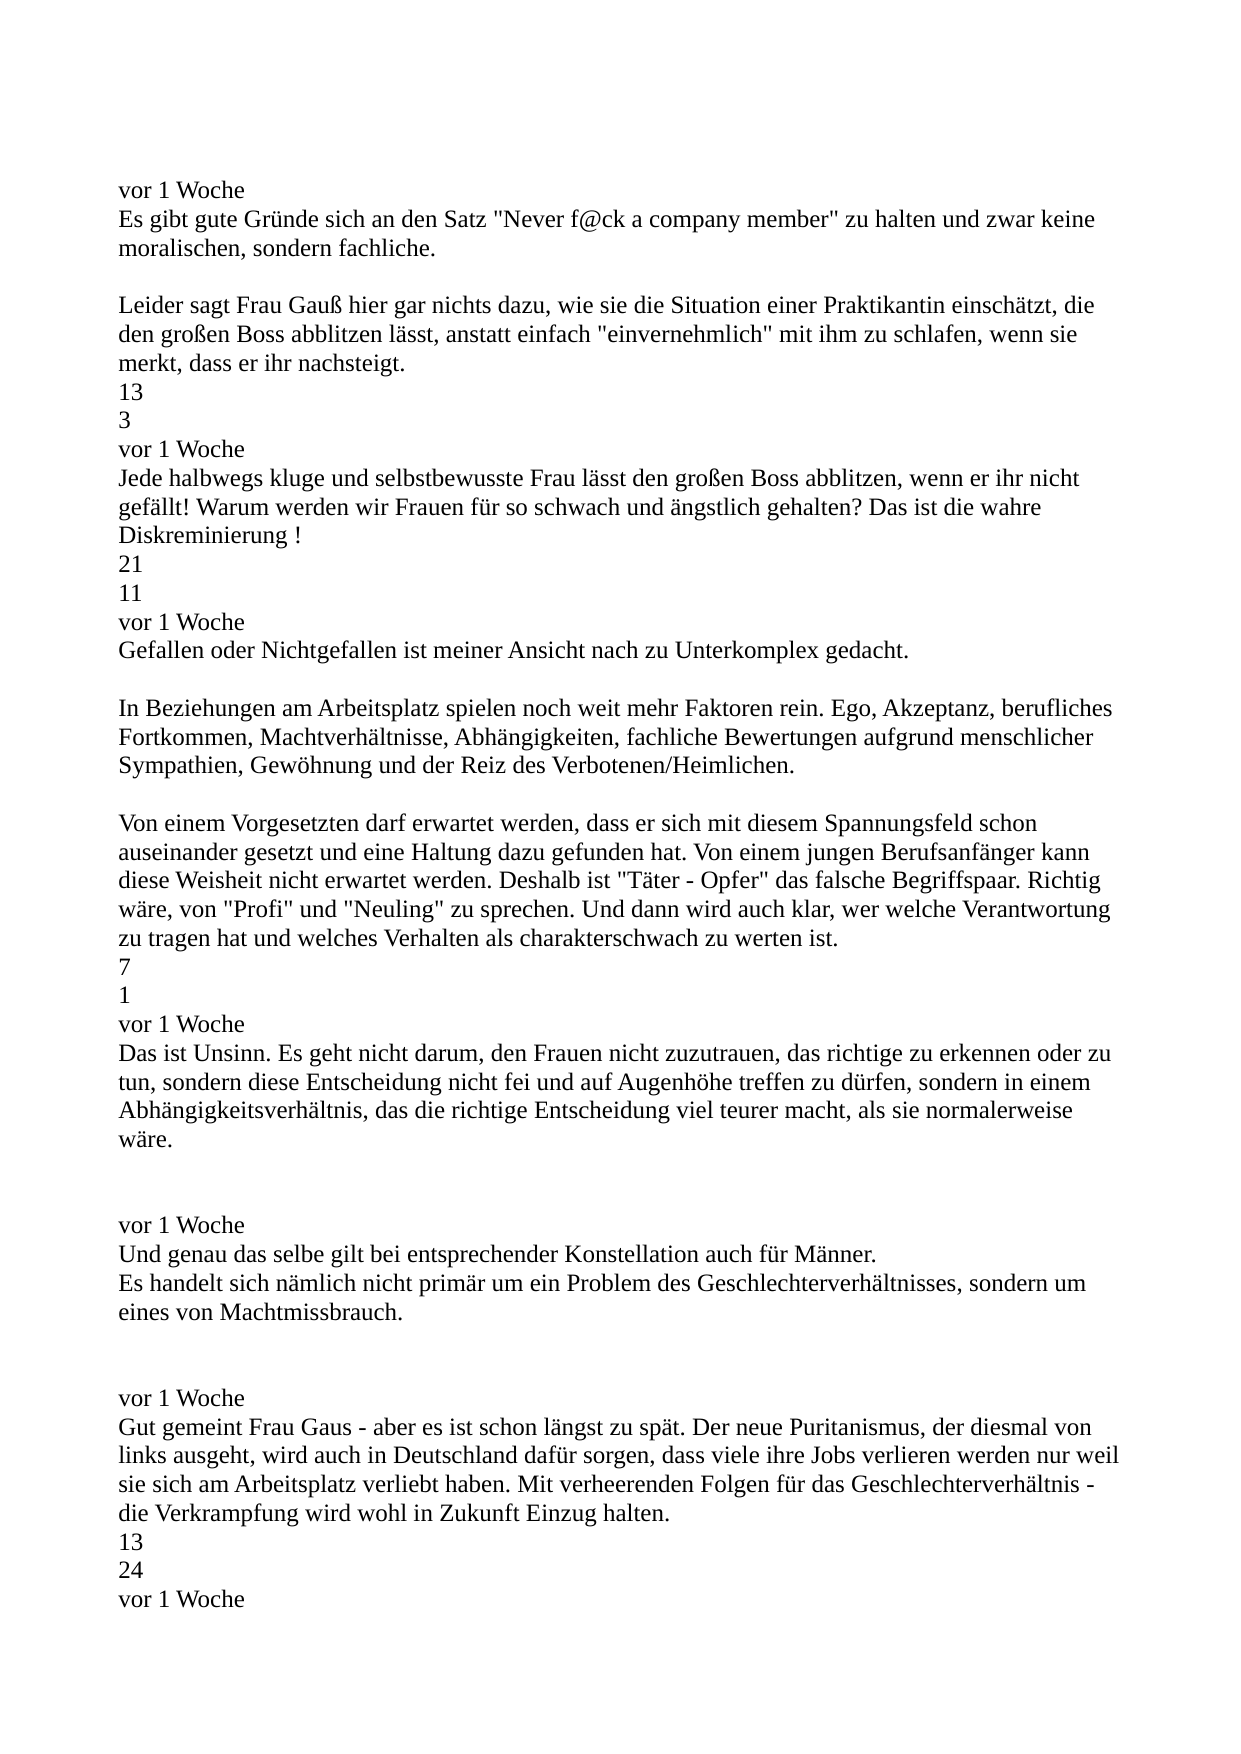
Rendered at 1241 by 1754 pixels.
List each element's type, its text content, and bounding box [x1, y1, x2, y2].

text vor 1 Woche [118, 176, 1122, 204]
text 3 [118, 406, 1122, 434]
text vor 1 Woche [118, 1584, 1122, 1613]
text Das ist Unsinn. Es geht nicht darum, den Frauen nicht zuzutrauen, das richtige zu erkennen oder zu tun, sondern diese Entscheidung nicht fei und auf Augenhöhe treffen zu dürfen, sondern in einem Abhängigkeitsverhältnis, das die richtige Entscheidung viel teurer macht, als sie normalerweise wäre. [118, 1038, 1122, 1153]
text 13 [118, 377, 1122, 406]
text 1 [118, 981, 1122, 1009]
text Von einem Vorgesetzten darf erwartet werden, dass er sich mit diesem Spannungsfeld schon auseinander gesetzt und eine Haltung dazu gefunden hat. Von einem jungen Berufsanfänger kann diese Weisheit nicht erwartet werden. Deshalb ist "Täter - Opfer" das falsche Begriffspaar. Richtig wäre, von "Profi" und "Neuling" zu sprechen. Und dann wird auch klar, wer welche Verantwortung zu tragen hat und welches Verhalten als charakterschwach zu werten ist. [118, 808, 1122, 952]
text vor 1 Woche [118, 434, 1122, 463]
text Gut gemeint Frau Gaus - aber es ist schon längst zu spät. Der neue Puritanismus, der diesmal von links ausgeht, wird auch in Deutschland dafür sorgen, dass viele ihre Jobs verlieren werden nur weil sie sich am Arbeitsplatz verliebt haben. Mit verheerenden Folgen für das Geschlechterverhältnis - die Verkrampfung wird wohl in Zukunft Einzug halten. [118, 1412, 1122, 1527]
text Es handelt sich nämlich nicht primär um ein Problem des Geschlechterverhältnisses, sondern um eines von Machtmissbrauch. [118, 1268, 1122, 1326]
text 24 [118, 1556, 1122, 1584]
text vor 1 Woche [118, 607, 1122, 636]
text Und genau das selbe gilt bei entsprechender Konstellation auch für Männer. [118, 1239, 1122, 1268]
text vor 1 Woche [118, 1211, 1122, 1239]
text vor 1 Woche [118, 1383, 1122, 1412]
text Leider sagt Frau Gauß hier gar nichts dazu, wie sie die Situation einer Praktikantin einschätzt, die den großen Boss abblitzen lässt, anstatt einfach "einvernehmlich" mit ihm zu schlafen, wenn sie merkt, dass er ihr nachsteigt. [118, 291, 1122, 377]
text Gefallen oder Nichtgefallen ist meiner Ansicht nach zu Unterkomplex gedacht. [118, 636, 1122, 664]
text Es gibt gute Gründe sich an den Satz "Never f@ck a company member" zu halten und zwar keine moralischen, sondern fachliche. [118, 204, 1122, 262]
text In Beziehungen am Arbeitsplatz spielen noch weit mehr Faktoren rein. Ego, Akzeptanz, berufliches Fortkommen, Machtverhältnisse, Abhängigkeiten, fachliche Bewertungen aufgrund menschlicher Sympathien, Gewöhnung und der Reiz des Verbotenen/Heimlichen. [118, 693, 1122, 779]
text vor 1 Woche [118, 1009, 1122, 1038]
text 7 [118, 952, 1122, 981]
text 13 [118, 1527, 1122, 1556]
text 11 [118, 578, 1122, 607]
text Jede halbwegs kluge und selbstbewusste Frau lässt den großen Boss abblitzen, wenn er ihr nicht gefällt! Warum werden wir Frauen für so schwach und ängstlich gehalten? Das ist die wahre Diskreminierung ! [118, 463, 1122, 549]
text 21 [118, 549, 1122, 578]
